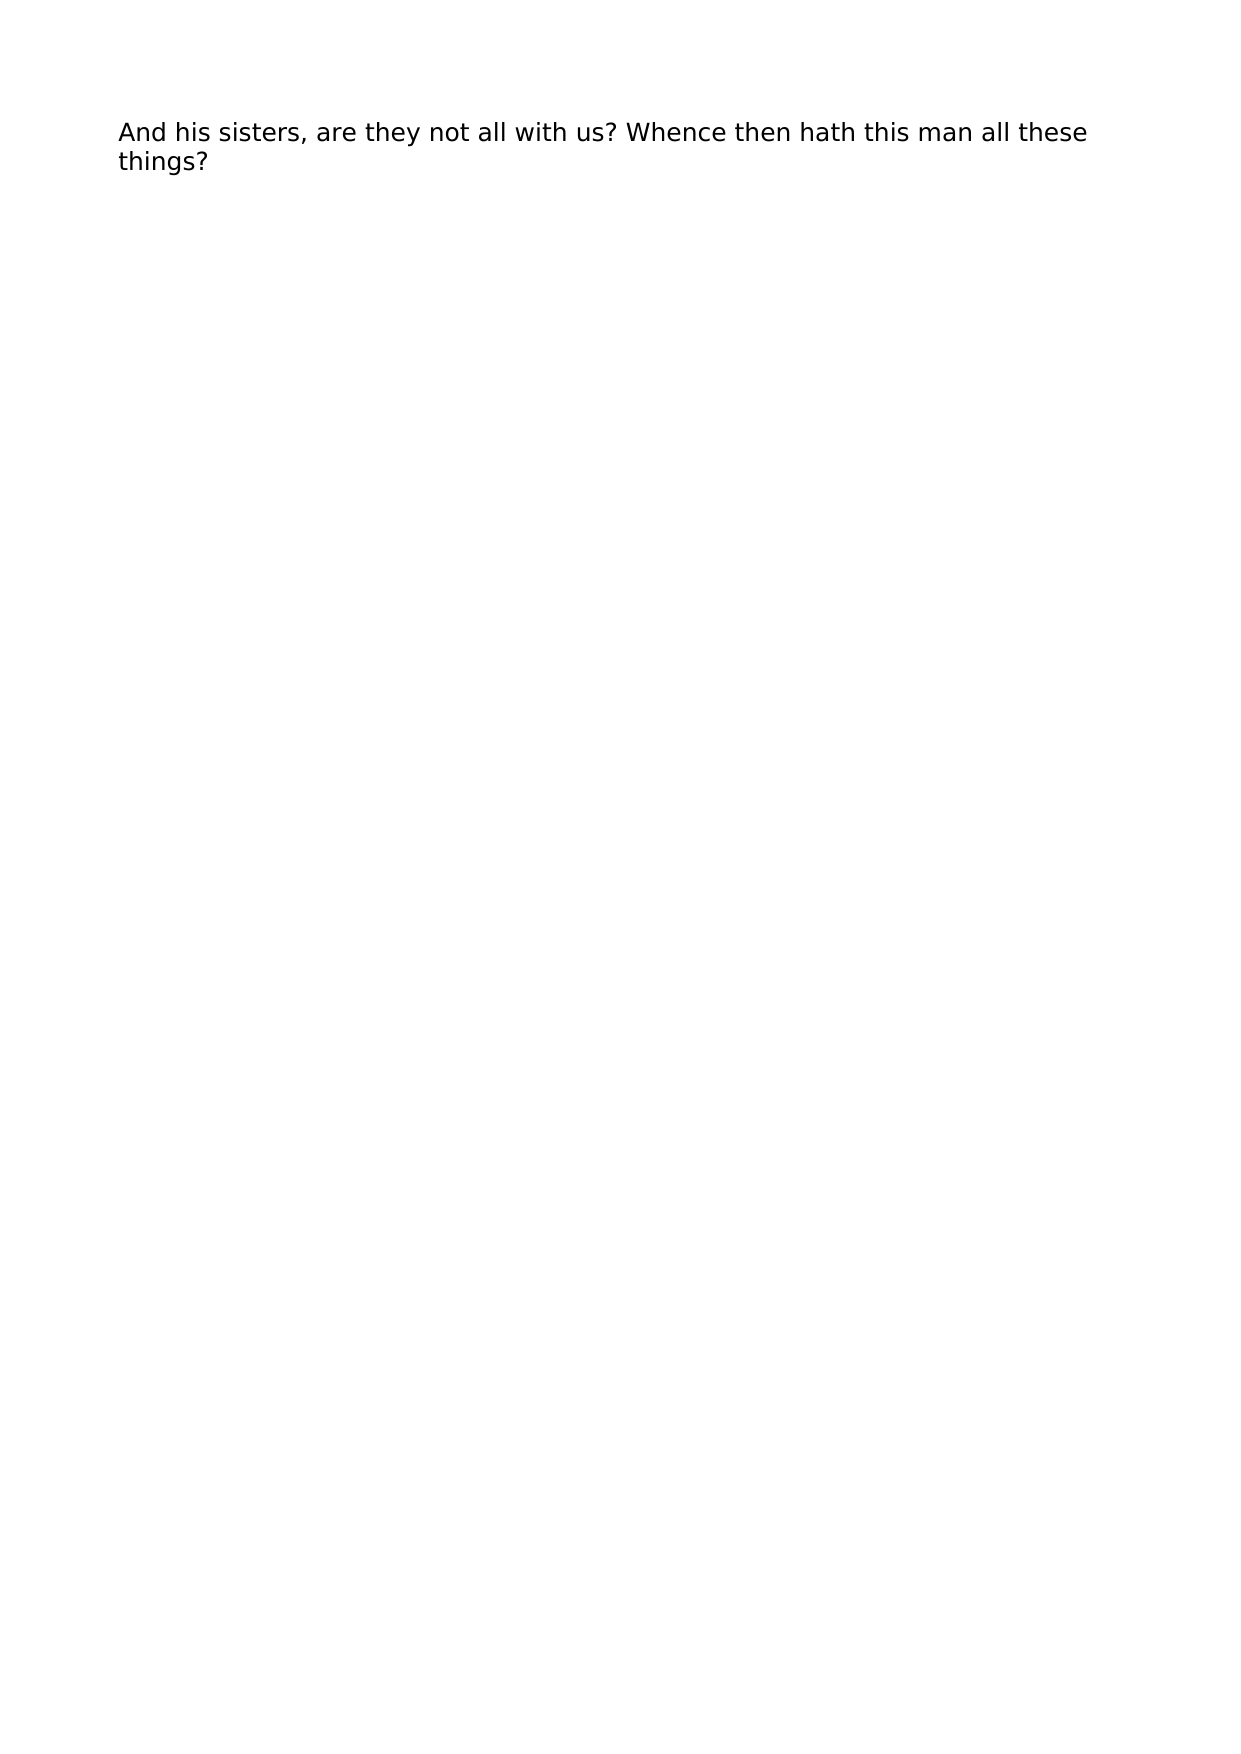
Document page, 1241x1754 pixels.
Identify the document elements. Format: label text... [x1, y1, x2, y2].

text And his sisters, are they not all with us? Whence then hath this man all these things? [118, 118, 1122, 176]
